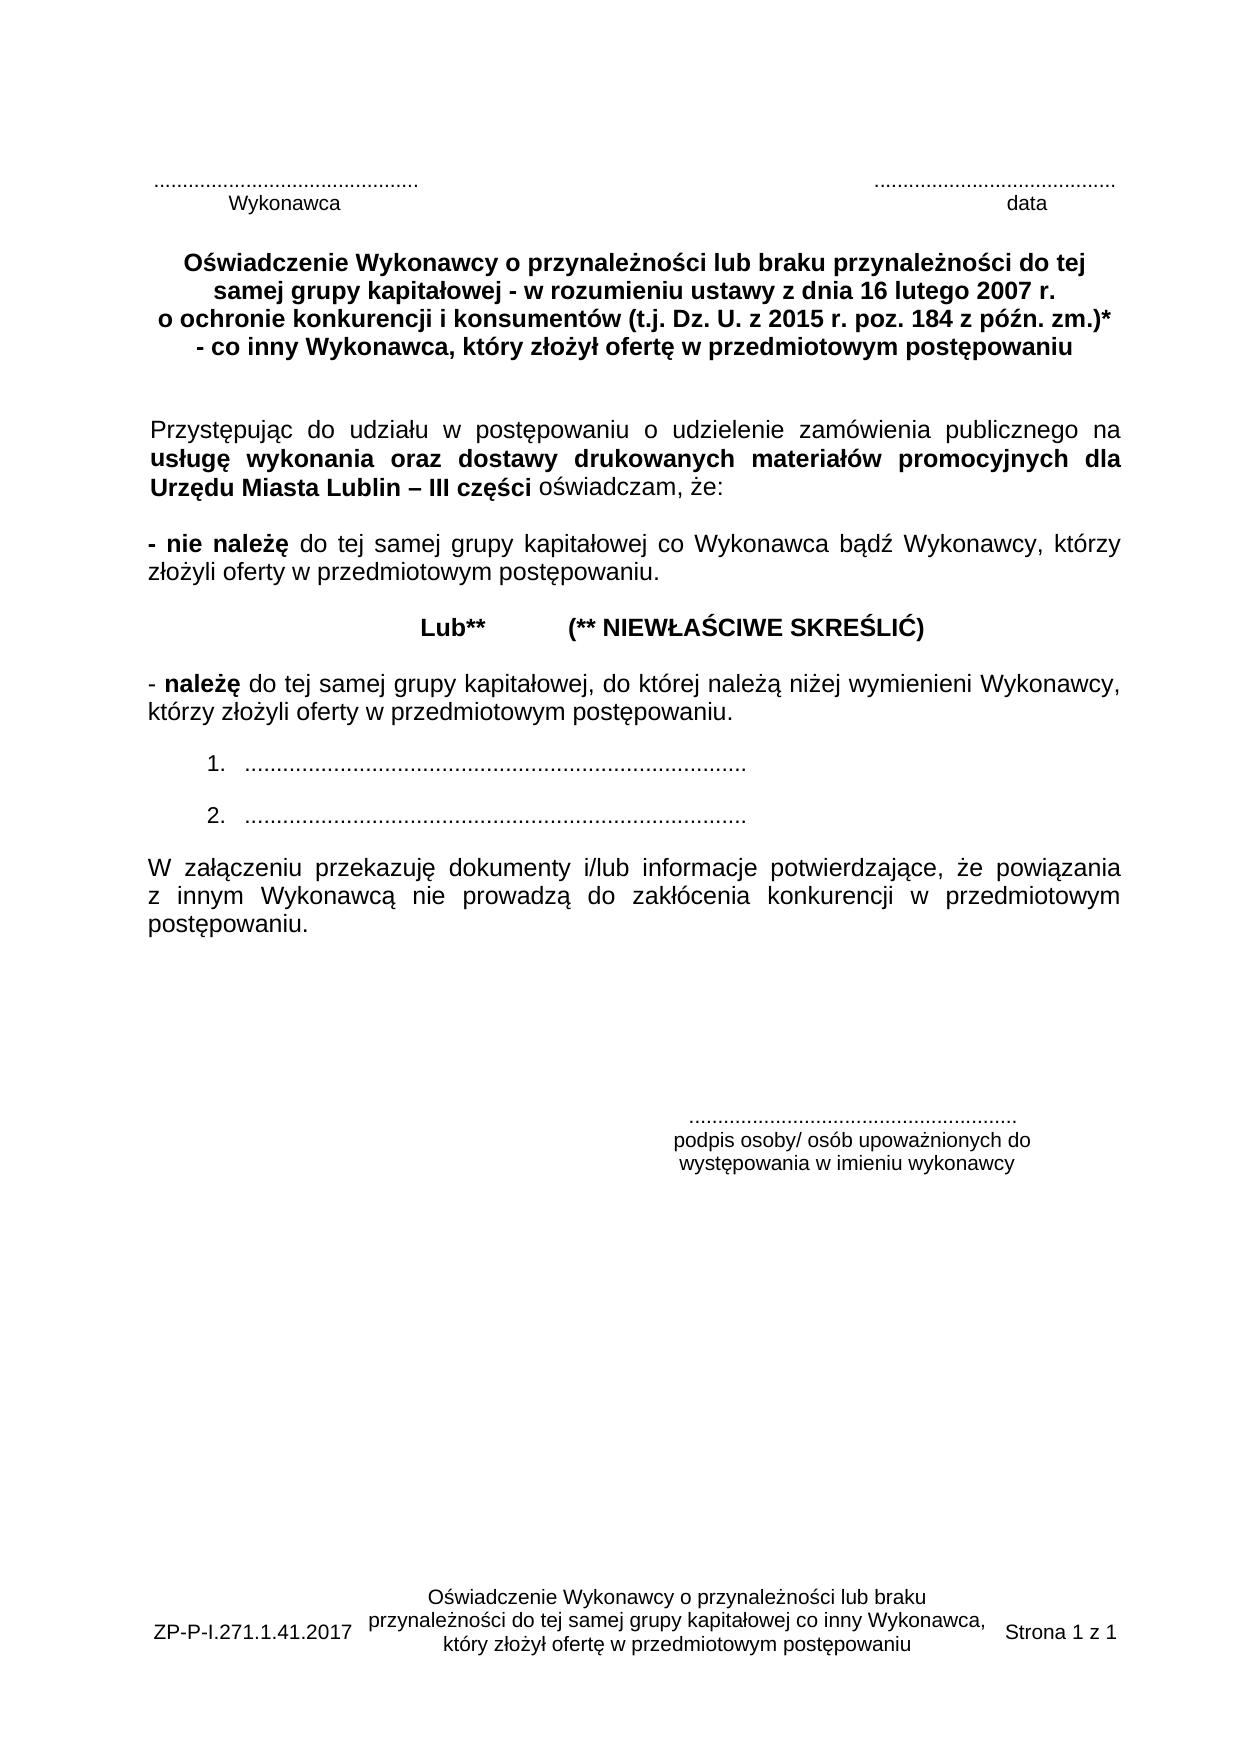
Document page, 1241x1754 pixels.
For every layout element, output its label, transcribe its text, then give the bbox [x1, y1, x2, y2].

text - nie należę do tej samej grupy kapitałowej co Wykonawca bądź Wykonawcy, którzy złożyli oferty w przedmiotowym postępowaniu. [148, 530, 1122, 586]
text podpis osoby/ osób upoważnionych do [148, 1128, 1122, 1151]
text Oświadczenie Wykonawcy o przynależności lub braku przynależności do tej samej grupy kapitałowej - w rozumieniu ustawy z dnia 16 lutego 2007 r. o ochronie konkurencji i konsumentów (t.j. Dz. U. z 2015 r. poz. 184 z późn. zm.)* [148, 249, 1122, 333]
table_header .......................................... data [635, 163, 1122, 221]
text W załączeniu przekazuję dokumenty i/lub informacje potwierdzające, że powiązania z innym Wykonawcą nie prowadzą do zakłócenia konkurencji w przedmiotowym postępowaniu. [148, 854, 1122, 937]
text - należę do tej samej grupy kapitałowej, do której należą niżej wymienieni Wykonawcy, którzy złożyli oferty w przedmiotowym postępowaniu. [148, 670, 1122, 726]
list ............................................................................... [207, 802, 1122, 828]
list Lub** (** NIEWŁAŚCIWE SKREŚLIĆ) [185, 614, 1122, 642]
text - co inny Wykonawca, który złożył ofertę w przedmiotowym postępowaniu [148, 333, 1122, 361]
text występowania w imieniu wykonawcy [148, 1151, 1122, 1174]
list ............................................................................... [207, 751, 1122, 777]
text ......................................................... [148, 1105, 1122, 1128]
text Przystępując do udziału w postępowaniu o udzielenie zamówienia publicznego na usługę wykonania oraz dostawy drukowanych materiałów promocyjnych dla Urzędu Miasta Lublin – III części oświadczam, że: [150, 416, 1122, 502]
table_header .............................................. Wykonawca [148, 163, 635, 221]
